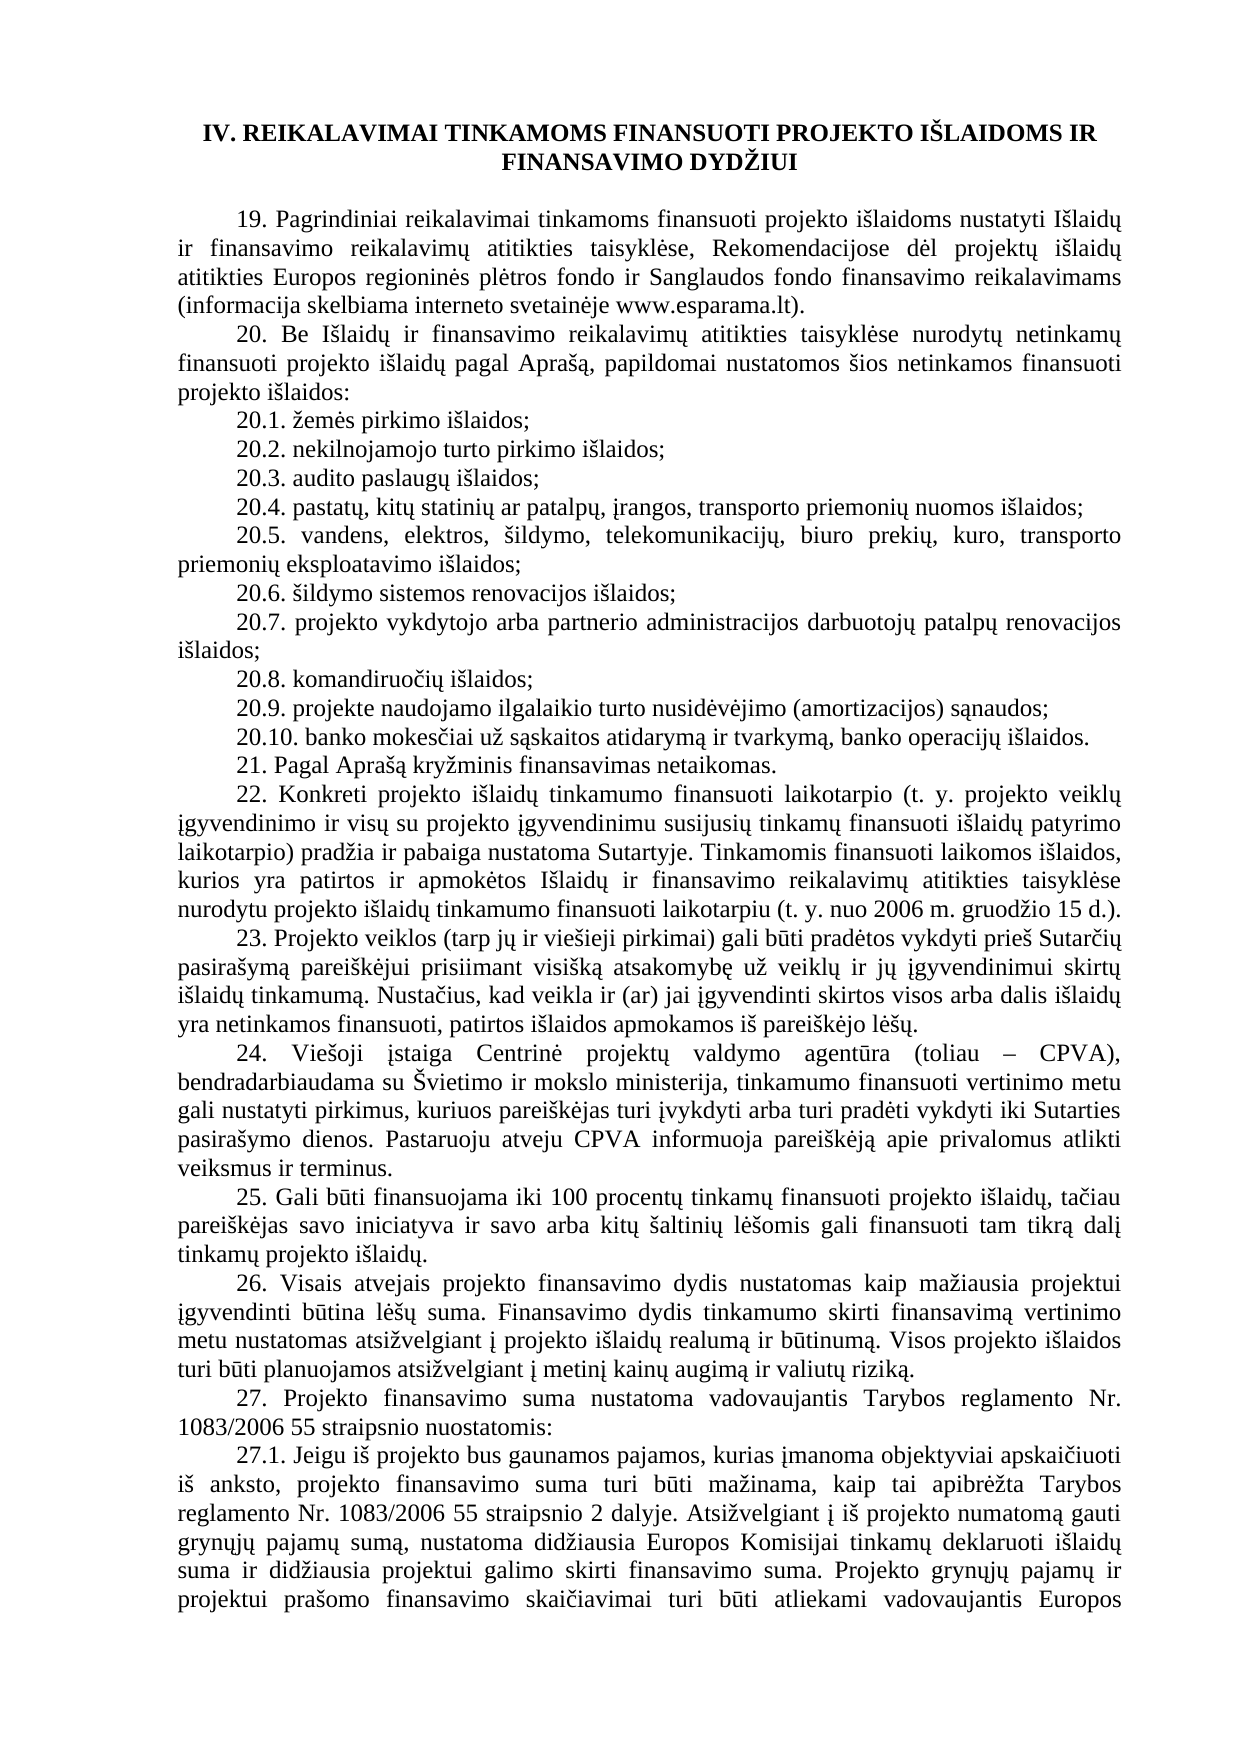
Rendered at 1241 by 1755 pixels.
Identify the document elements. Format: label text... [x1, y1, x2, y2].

text 27.1. Jeigu iš projekto bus gaunamos pajamos, kurias įmanoma objektyviai apskaičiuoti iš anksto, projekto finansavimo suma turi būti mažinama, kaip tai apibrėžta Tarybos reglamento Nr. 1083/2006 55 straipsnio 2 dalyje. Atsižvelgiant į iš projekto numatomą gauti grynųjų pajamų sumą, nustatoma didžiausia Europos Komisijai tinkamų deklaruoti išlaidų suma ir didžiausia projektui galimo skirti finansavimo suma. Projekto grynųjų pajamų ir projektui prašomo finansavimo skaičiavimai turi būti atliekami vadovaujantis Europos [177, 1441, 1122, 1613]
text 20.3. audito paslaugų išlaidos; [177, 463, 1122, 492]
text 20.10. banko mokesčiai už sąskaitos atidarymą ir tvarkymą, banko operacijų išlaidos. [177, 722, 1122, 751]
text 20. Be Išlaidų ir finansavimo reikalavimų atitikties taisyklėse nurodytų netinkamų finansuoti projekto išlaidų pagal Aprašą, papildomai nustatomos šios netinkamos finansuoti projekto išlaidos: [177, 319, 1122, 406]
text 20.9. projekte naudojamo ilgalaikio turto nusidėvėjimo (amortizacijos) sąnaudos; [177, 693, 1122, 722]
text 26. Visais atvejais projekto finansavimo dydis nustatomas kaip mažiausia projektui įgyvendinti būtina lėšų suma. Finansavimo dydis tinkamumo skirti finansavimą vertinimo metu nustatomas atsižvelgiant į projekto išlaidų realumą ir būtinumą. Visos projekto išlaidos turi būti planuojamos atsižvelgiant į metinį kainų augimą ir valiutų riziką. [177, 1268, 1122, 1383]
text 22. Konkreti projekto išlaidų tinkamumo finansuoti laikotarpio (t. y. projekto veiklų įgyvendinimo ir visų su projekto įgyvendinimu susijusių tinkamų finansuoti išlaidų patyrimo laikotarpio) pradžia ir pabaiga nustatoma Sutartyje. Tinkamomis finansuoti laikomos išlaidos, kurios yra patirtos ir apmokėtos Išlaidų ir finansavimo reikalavimų atitikties taisyklėse nurodytu projekto išlaidų tinkamumo finansuoti laikotarpiu (t. y. nuo 2006 m. gruodžio 15 d.). [177, 779, 1122, 923]
text 20.7. projekto vykdytojo arba partnerio administracijos darbuotojų patalpų renovacijos išlaidos; [177, 607, 1122, 664]
text 21. Pagal Aprašą kryžminis finansavimas netaikomas. [177, 751, 1122, 779]
text IV. REIKALAVIMAI TINKAMOMS FINANSUOTI PROJEKTO IŠLAIDOMS IR FINANSAVIMO DYDŽIUI [177, 118, 1122, 176]
text 20.2. nekilnojamojo turto pirkimo išlaidos; [177, 434, 1122, 463]
text 20.5. vandens, elektros, šildymo, telekomunikacijų, biuro prekių, kuro, transporto priemonių eksploatavimo išlaidos; [177, 521, 1122, 578]
text 20.4. pastatų, kitų statinių ar patalpų, įrangos, transporto priemonių nuomos išlaidos; [177, 492, 1122, 521]
text 27. Projekto finansavimo suma nustatoma vadovaujantis Tarybos reglamento Nr. 1083/2006 55 straipsnio nuostatomis: [177, 1383, 1122, 1441]
text 25. Gali būti finansuojama iki 100 procentų tinkamų finansuoti projekto išlaidų, tačiau pareiškėjas savo iniciatyva ir savo arba kitų šaltinių lėšomis gali finansuoti tam tikrą dalį tinkamų projekto išlaidų. [177, 1182, 1122, 1268]
text 20.8. komandiruočių išlaidos; [177, 664, 1122, 693]
text 23. Projekto veiklos (tarp jų ir viešieji pirkimai) gali būti pradėtos vykdyti prieš Sutarčių pasirašymą pareiškėjui prisiimant visišką atsakomybę už veiklų ir jų įgyvendinimui skirtų išlaidų tinkamumą. Nustačius, kad veikla ir (ar) jai įgyvendinti skirtos visos arba dalis išlaidų yra netinkamos finansuoti, patirtos išlaidos apmokamos iš pareiškėjo lėšų. [177, 923, 1122, 1038]
text 19. Pagrindiniai reikalavimai tinkamoms finansuoti projekto išlaidoms nustatyti Išlaidų ir finansavimo reikalavimų atitikties taisyklėse, Rekomendacijose dėl projektų išlaidų atitikties Europos regioninės plėtros fondo ir Sanglaudos fondo finansavimo reikalavimams (informacija skelbiama interneto svetainėje www.esparama.lt). [177, 204, 1122, 319]
text 20.6. šildymo sistemos renovacijos išlaidos; [177, 578, 1122, 607]
text 24. Viešoji įstaiga Centrinė projektų valdymo agentūra (toliau – CPVA), bendradarbiaudama su Švietimo ir mokslo ministerija, tinkamumo finansuoti vertinimo metu gali nustatyti pirkimus, kuriuos pareiškėjas turi įvykdyti arba turi pradėti vykdyti iki Sutarties pasirašymo dienos. Pastaruoju atveju CPVA informuoja pareiškėją apie privalomus atlikti veiksmus ir terminus. [177, 1038, 1122, 1182]
text 20.1. žemės pirkimo išlaidos; [177, 406, 1122, 434]
